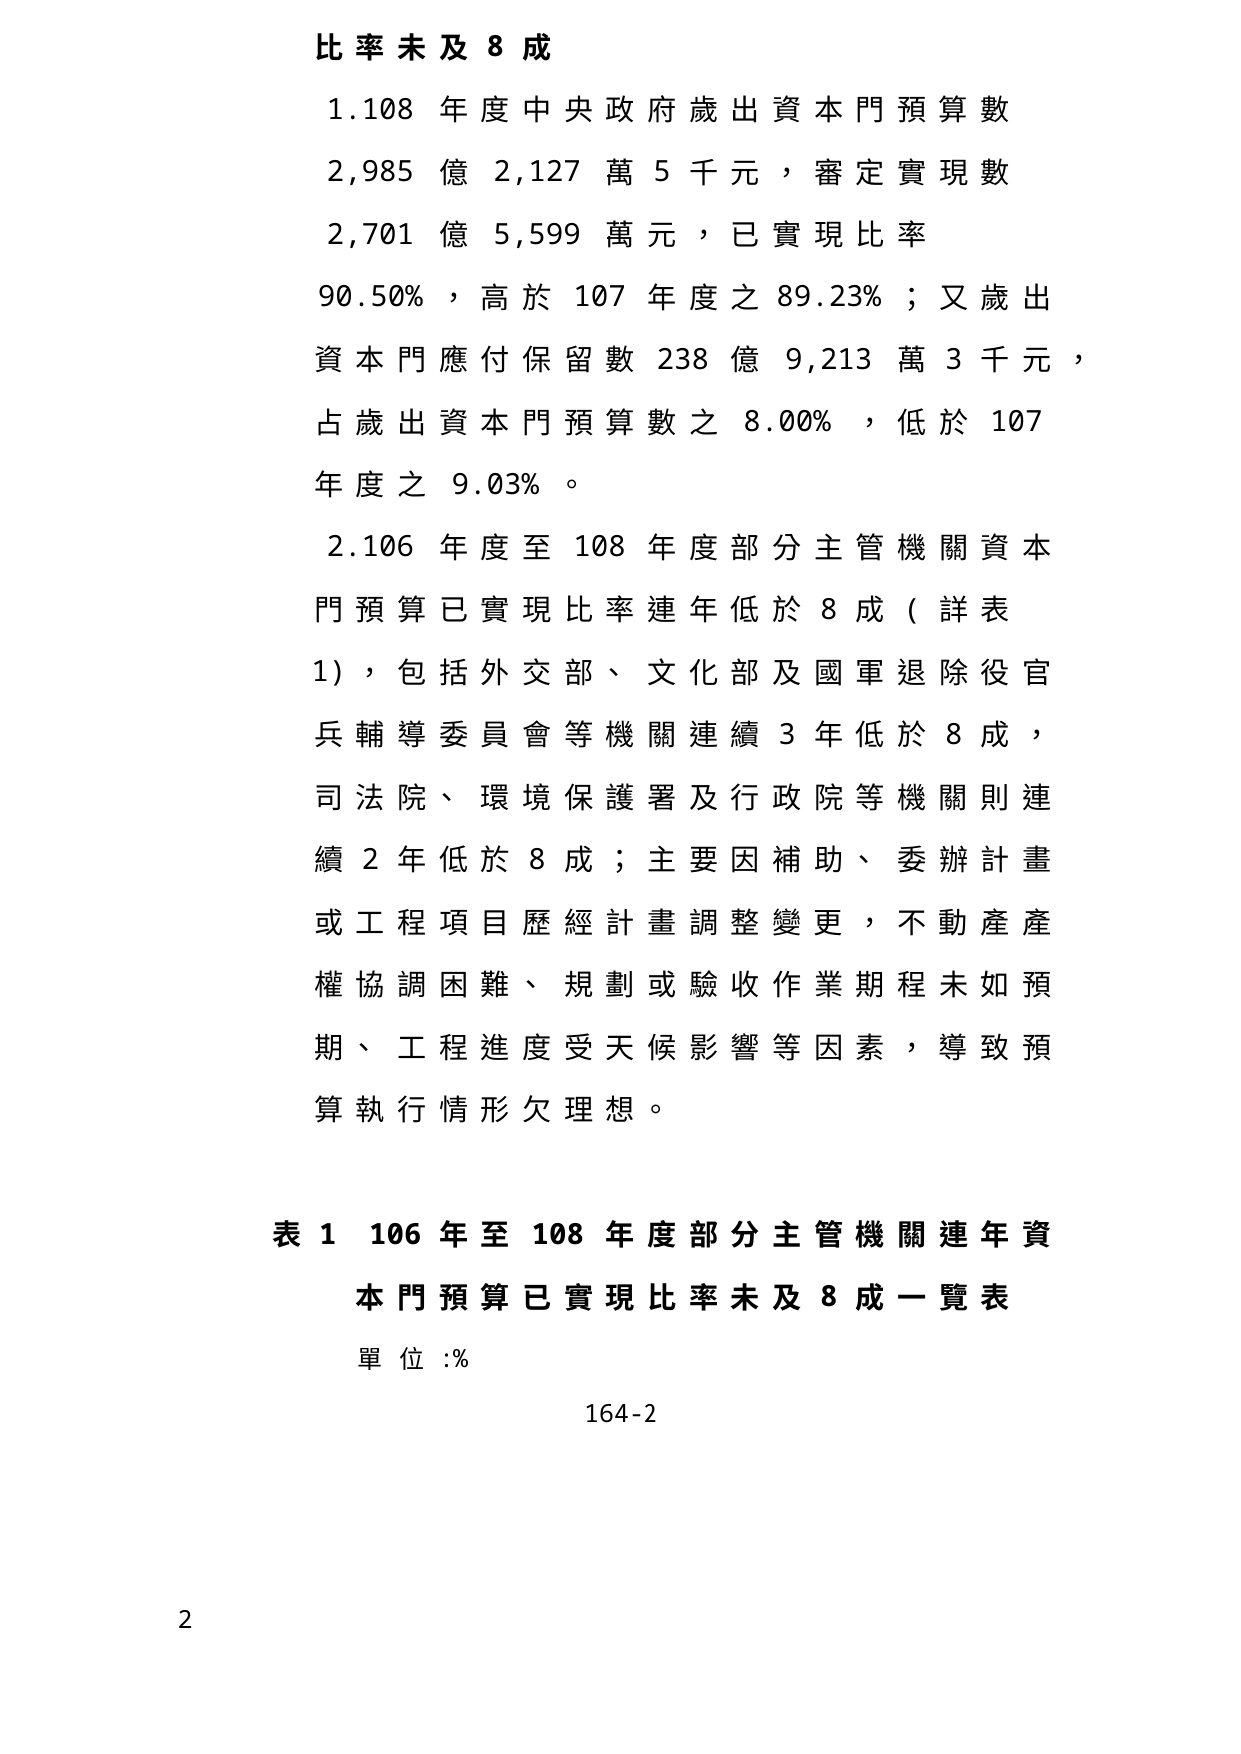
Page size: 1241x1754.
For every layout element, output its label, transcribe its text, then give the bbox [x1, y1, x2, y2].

text 表1 106年至108年度部分主管機關連年資本門預算已實現比率未及8成一覽表 單位:% [256, 1191, 1058, 1379]
text 2.106年度至108年度部分主管機關資本門預算已實現比率連年低於8成(詳表1)，包括外交部、文化部及國軍退除役官兵輔導委員會等機關連續3年低於8成，司法院、環境保護署及行政院等機關則連續2年低於8成；主要因補助、委辦計畫或工程項目歷經計畫調整變更，不動產產權協調困難、規劃或驗收作業期程未如預期、工程進度受天候影響等因素，導致預算執行情形欠理想。 [271, 504, 1058, 1129]
text 比率未及8成 [242, 4, 1058, 66]
text 1.108年度中央政府歲出資本門預算數2,985億2,127萬5千元，審定實現數2,701億5,599萬元，已實現比率90.50%，高於107年度之89.23%；又歲出資本門應付保留數238億9,213萬3千元，占歲出資本門預算數之8.00%，低於107年度之9.03%。 [271, 66, 1058, 504]
